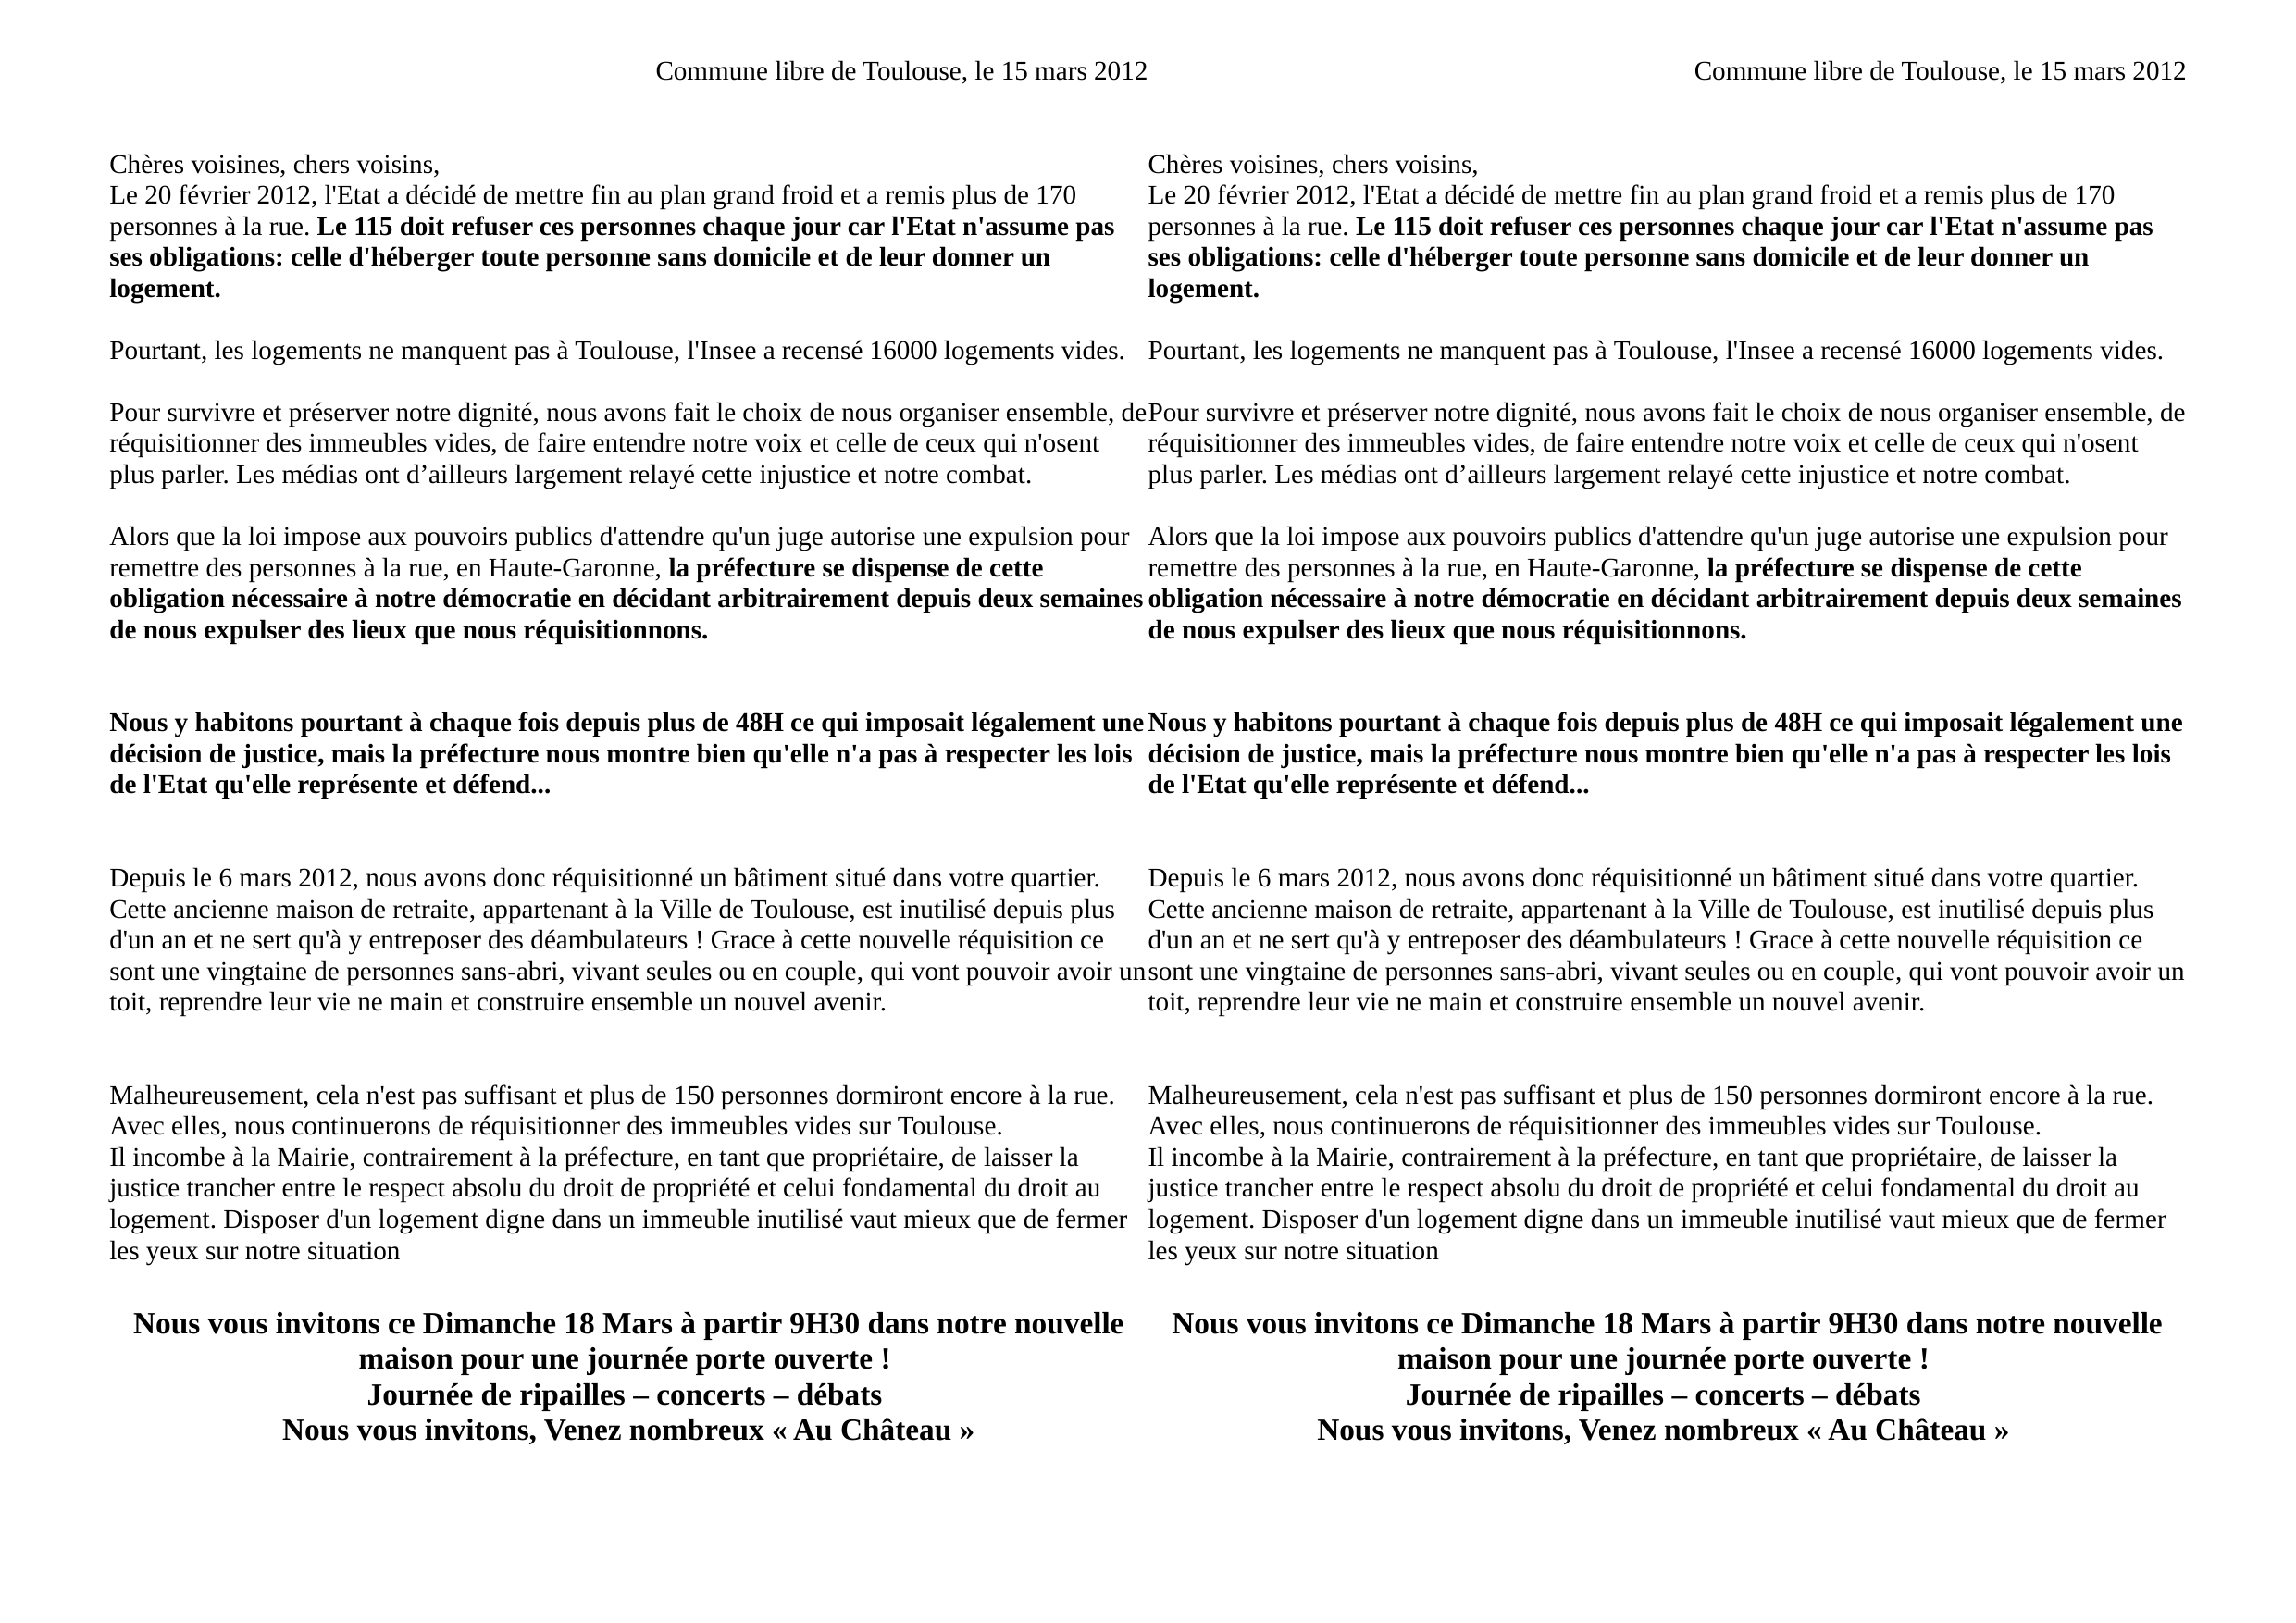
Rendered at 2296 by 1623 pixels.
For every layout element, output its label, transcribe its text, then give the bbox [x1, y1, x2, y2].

text Journée de ripailles – concerts – débats [109, 1376, 1148, 1411]
text Le 20 février 2012, l'Etat a décidé de mettre fin au plan grand froid et a remis plus de 170 personnes à la rue. Le 115 doit refuser ces personnes chaque jour car l'Etat n'assume pas ses obligations: celle d'héberger toute personne sans domicile et de leur donner un logement. [109, 179, 1148, 303]
text Malheureusement, cela n'est pas suffisant et plus de 150 personnes dormiront encore à la rue. Avec elles, nous continuerons de réquisitionner des immeubles vides sur Toulouse. [1148, 1079, 2187, 1141]
text Pour survivre et préserver notre dignité, nous avons fait le choix de nous organiser ensemble, de réquisitionner des immeubles vides, de faire entendre notre voix et celle de ceux qui n'osent plus parler. Les médias ont d’ailleurs largement relayé cette injustice et notre combat. [109, 396, 1148, 489]
text Nous y habitons pourtant à chaque fois depuis plus de 48H ce qui imposait légalement une décision de justice, mais la préfecture nous montre bien qu'elle n'a pas à respecter les lois de l'Etat qu'elle représente et défend... [109, 706, 1148, 799]
text Depuis le 6 mars 2012, nous avons donc réquisitionné un bâtiment situé dans votre quartier. Cette ancienne maison de retraite, appartenant à la Ville de Toulouse, est inutilisé depuis plus d'un an et ne sert qu'à y entreposer des déambulateurs ! Grace à cette nouvelle réquisition ce sont une vingtaine de personnes sans-abri, vivant seules ou en couple, qui vont pouvoir avoir un toit, reprendre leur vie ne main et construire ensemble un nouvel avenir. [1148, 861, 2187, 1017]
text Depuis le 6 mars 2012, nous avons donc réquisitionné un bâtiment situé dans votre quartier. Cette ancienne maison de retraite, appartenant à la Ville de Toulouse, est inutilisé depuis plus d'un an et ne sert qu'à y entreposer des déambulateurs ! Grace à cette nouvelle réquisition ce sont une vingtaine de personnes sans-abri, vivant seules ou en couple, qui vont pouvoir avoir un toit, reprendre leur vie ne main et construire ensemble un nouvel avenir. [109, 861, 1148, 1017]
text Le 20 février 2012, l'Etat a décidé de mettre fin au plan grand froid et a remis plus de 170 personnes à la rue. Le 115 doit refuser ces personnes chaque jour car l'Etat n'assume pas ses obligations: celle d'héberger toute personne sans domicile et de leur donner un logement. [1148, 179, 2187, 303]
text Pourtant, les logements ne manquent pas à Toulouse, l'Insee a recensé 16000 logements vides. [1148, 334, 2187, 365]
text Nous vous invitons ce Dimanche 18 Mars à partir 9H30 dans notre nouvelle maison pour une journée porte ouverte ! [1148, 1305, 2187, 1376]
text Nous vous invitons, Venez nombreux « Au Château » [109, 1411, 1148, 1447]
text Nous vous invitons ce Dimanche 18 Mars à partir 9H30 dans notre nouvelle maison pour une journée porte ouverte ! [109, 1305, 1148, 1376]
text Commune libre de Toulouse, le 15 mars 2012 [1148, 55, 2187, 86]
text Nous y habitons pourtant à chaque fois depuis plus de 48H ce qui imposait légalement une décision de justice, mais la préfecture nous montre bien qu'elle n'a pas à respecter les lois de l'Etat qu'elle représente et défend... [1148, 706, 2187, 799]
text Pourtant, les logements ne manquent pas à Toulouse, l'Insee a recensé 16000 logements vides. [109, 334, 1148, 365]
text Pour survivre et préserver notre dignité, nous avons fait le choix de nous organiser ensemble, de réquisitionner des immeubles vides, de faire entendre notre voix et celle de ceux qui n'osent plus parler. Les médias ont d’ailleurs largement relayé cette injustice et notre combat. [1148, 396, 2187, 489]
text Alors que la loi impose aux pouvoirs publics d'attendre qu'un juge autorise une expulsion pour remettre des personnes à la rue, en Haute-Garonne, la préfecture se dispense de cette obligation nécessaire à notre démocratie en décidant arbitrairement depuis deux semaines de nous expulser des lieux que nous réquisitionnons. [109, 520, 1148, 644]
text Chères voisines, chers voisins, [1148, 148, 2187, 179]
text Commune libre de Toulouse, le 15 mars 2012 [109, 55, 1148, 86]
text Alors que la loi impose aux pouvoirs publics d'attendre qu'un juge autorise une expulsion pour remettre des personnes à la rue, en Haute-Garonne, la préfecture se dispense de cette obligation nécessaire à notre démocratie en décidant arbitrairement depuis deux semaines de nous expulser des lieux que nous réquisitionnons. [1148, 520, 2187, 644]
text Journée de ripailles – concerts – débats [1148, 1376, 2187, 1411]
text Il incombe à la Mairie, contrairement à la préfecture, en tant que propriétaire, de laisser la justice trancher entre le respect absolu du droit de propriété et celui fondamental du droit au logement. Disposer d'un logement digne dans un immeuble inutilisé vaut mieux que de fermer les yeux sur notre situation [109, 1141, 1148, 1265]
text Chères voisines, chers voisins, [109, 148, 1148, 179]
text Malheureusement, cela n'est pas suffisant et plus de 150 personnes dormiront encore à la rue. Avec elles, nous continuerons de réquisitionner des immeubles vides sur Toulouse. [109, 1079, 1148, 1141]
text Il incombe à la Mairie, contrairement à la préfecture, en tant que propriétaire, de laisser la justice trancher entre le respect absolu du droit de propriété et celui fondamental du droit au logement. Disposer d'un logement digne dans un immeuble inutilisé vaut mieux que de fermer les yeux sur notre situation [1148, 1141, 2187, 1265]
text Nous vous invitons, Venez nombreux « Au Château » [1148, 1411, 2187, 1447]
